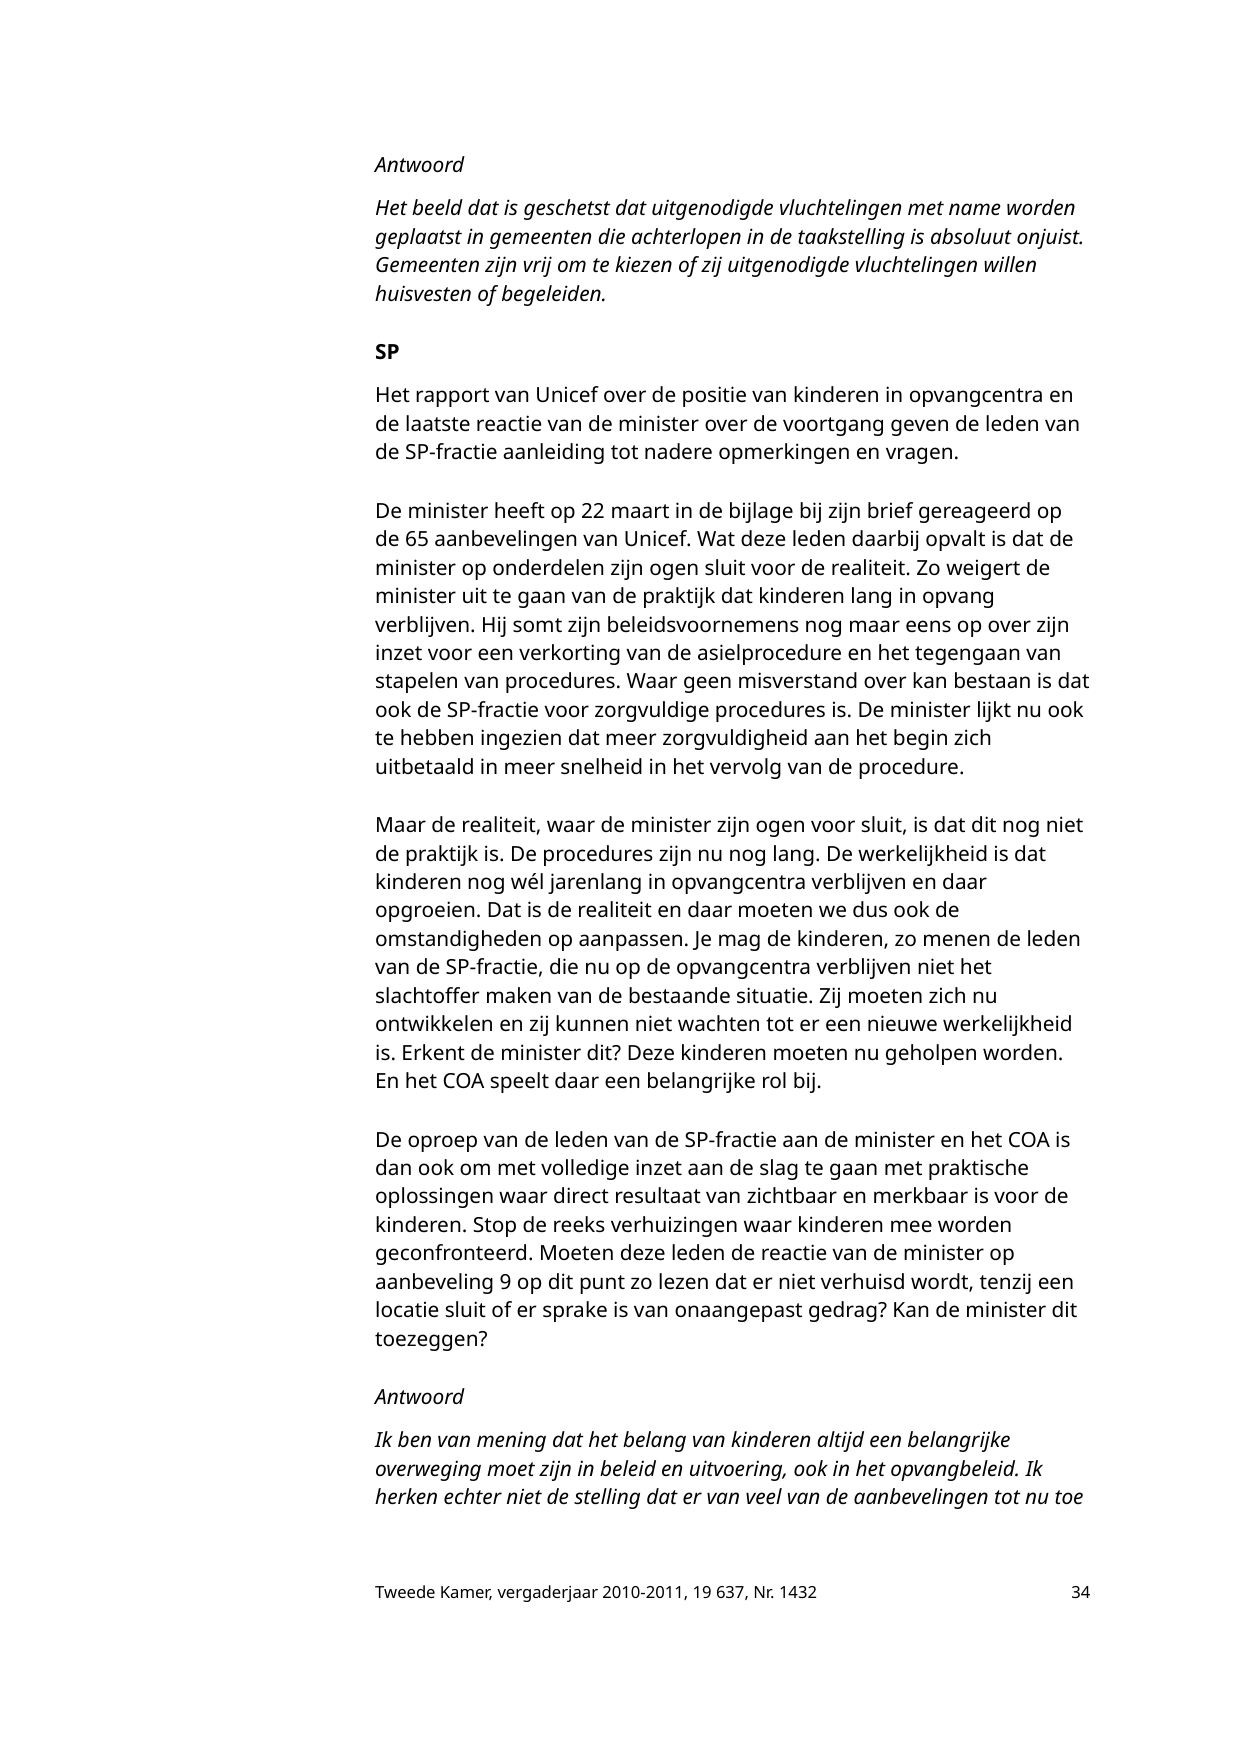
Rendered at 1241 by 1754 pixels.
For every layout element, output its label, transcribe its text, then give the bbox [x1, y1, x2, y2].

text Het rapport van Unicef over de positie van kinderen in opvangcentra en de laatste reactie van de minister over de voortgang geven de leden van de SP-fractie aanleiding tot nadere opmerkingen en vragen. [375, 381, 1090, 466]
text Antwoord [375, 150, 1090, 178]
text Antwoord [375, 1382, 1090, 1411]
text Ik ben van mening dat het belang van kinderen altijd een belangrijke overweging moet zijn in beleid en uitvoering, ook in het opvangbeleid. Ik herken echter niet de stelling dat er van veel van de aanbevelingen tot nu toe [375, 1426, 1090, 1511]
text De oproep van de leden van de SP-fractie aan de minister en het COA is dan ook om met volledige inzet aan de slag te gaan met praktische oplossingen waar direct resultaat van zichtbaar en merkbaar is voor de kinderen. Stop de reeks verhuizingen waar kinderen mee worden geconfronteerd. Moeten deze leden de reactie van de minister op aanbeveling 9 op dit punt zo lezen dat er niet verhuisd wordt, tenzij een locatie sluit of er sprake is van onaangepast gedrag? Kan de minister dit toezeggen? [375, 1125, 1090, 1352]
text Het beeld dat is geschetst dat uitgenodigde vluchtelingen met name worden geplaatst in gemeenten die achterlopen in de taakstelling is absoluut onjuist. Gemeenten zijn vrij om te kiezen of zij uitgenodigde vluchtelingen willen huisvesten of begeleiden. [375, 193, 1090, 307]
text Maar de realiteit, waar de minister zijn ogen voor sluit, is dat dit nog niet de praktijk is. De procedures zijn nu nog lang. De werkelijkheid is dat kinderen nog wél jarenlang in opvangcentra verblijven en daar opgroeien. Dat is de realiteit en daar moeten we dus ook de omstandigheden op aanpassen. Je mag de kinderen, zo menen de leden van de SP-fractie, die nu op de opvangcentra verblijven niet het slachtoffer maken van de bestaande situatie. Zij moeten zich nu ontwikkelen en zij kunnen niet wachten tot er een nieuwe werkelijkheid is. Erkent de minister dit? Deze kinderen moeten nu geholpen worden. En het COA speelt daar een belangrijke rol bij. [375, 810, 1090, 1095]
text SP [375, 337, 1090, 366]
text De minister heeft op 22 maart in de bijlage bij zijn brief gereageerd op de 65 aanbevelingen van Unicef. Wat deze leden daarbij opvalt is dat de minister op onderdelen zijn ogen sluit voor de realiteit. Zo weigert de minister uit te gaan van de praktijk dat kinderen lang in opvang verblijven. Hij somt zijn beleidsvoornemens nog maar eens op over zijn inzet voor een verkorting van de asielprocedure en het tegengaan van stapelen van procedures. Waar geen misverstand over kan bestaan is dat ook de SP-fractie voor zorgvuldige procedures is. De minister lijkt nu ook te hebben ingezien dat meer zorgvuldigheid aan het begin zich uitbetaald in meer snelheid in het vervolg van de procedure. [375, 496, 1090, 780]
